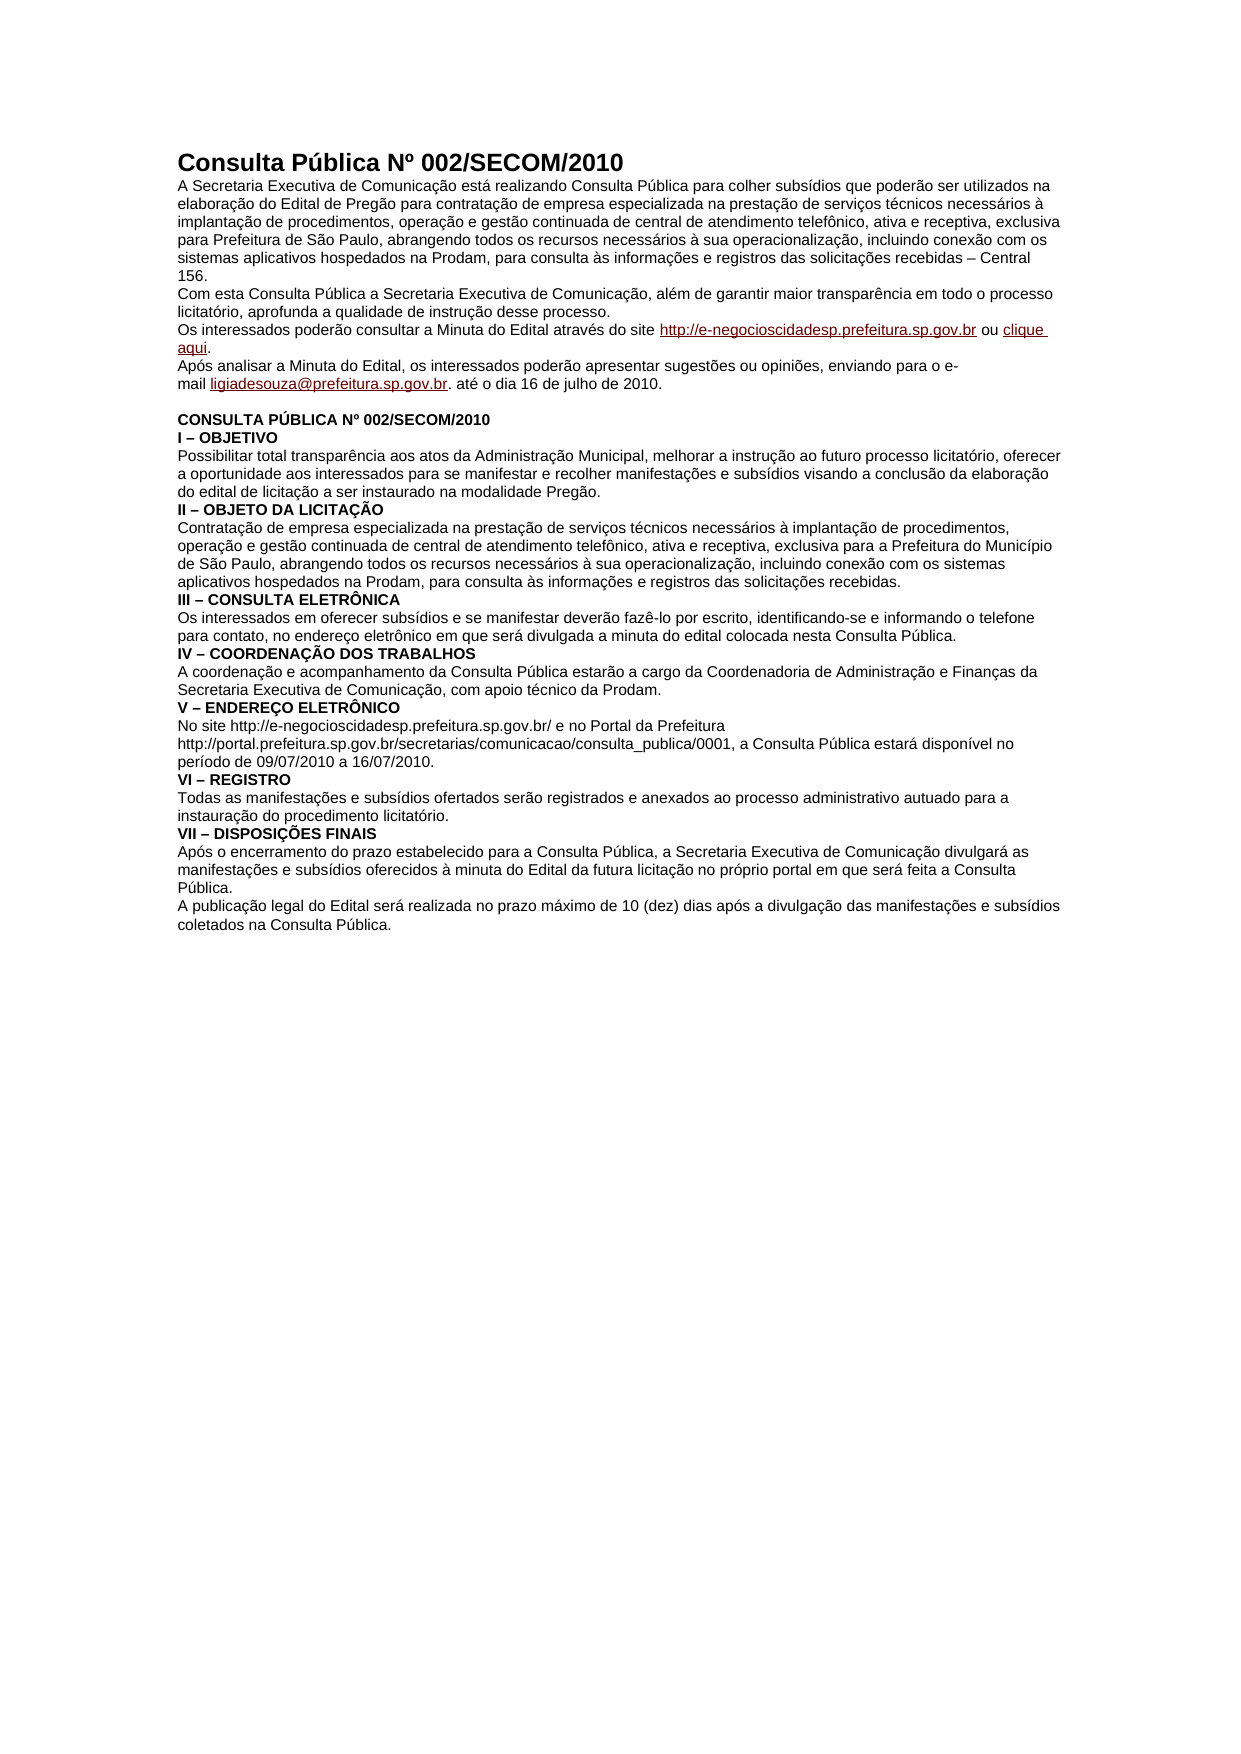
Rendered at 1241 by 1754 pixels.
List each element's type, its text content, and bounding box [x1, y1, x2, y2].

text Com esta Consulta Pública a Secretaria Executiva de Comunicação, além de garantir maior transparência em todo o processo licitatório, aprofunda a qualidade de instrução desse processo. [177, 284, 1063, 321]
text V – ENDEREÇO ELETRÔNICO [177, 699, 1063, 717]
text II – OBJETO DA LICITAÇÃO [177, 501, 1063, 519]
text I – OBJETIVO [177, 429, 1063, 447]
text A Secretaria Executiva de Comunicação está realizando Consulta Pública para colher subsídios que poderão ser utilizados na elaboração do Edital de Pregão para contratação de empresa especializada na prestação de serviços técnicos necessários à implantação de procedimentos, operação e gestão continuada de central de atendimento telefônico, ativa e receptiva, exclusiva para Prefeitura de São Paulo, abrangendo todos os recursos necessários à sua operacionalização, incluindo conexão com os sistemas aplicativos hospedados na Prodam, para consulta às informações e registros das solicitações recebidas – Central 156. [177, 176, 1063, 284]
text Todas as manifestações e subsídios ofertados serão registrados e anexados ao processo administrativo autuado para a instauração do procedimento licitatório. [177, 789, 1063, 825]
text Após o encerramento do prazo estabelecido para a Consulta Pública, a Secretaria Executiva de Comunicação divulgará as manifestações e subsídios oferecidos à minuta do Edital da futura licitação no próprio portal em que será feita a Consulta Pública. [177, 843, 1063, 897]
text No site http://e-negocioscidadesp.prefeitura.sp.gov.br/ e no Portal da Prefeitura http://portal.prefeitura.sp.gov.br/secretarias/comunicacao/consulta_publica/0001, a Consulta Pública estará disponível no período de 09/07/2010 a 16/07/2010. [177, 717, 1063, 771]
text Consulta Pública Nº 002/SECOM/2010 [177, 148, 1063, 176]
text III – CONSULTA ELETRÔNICA [177, 591, 1063, 609]
text A coordenação e acompanhamento da Consulta Pública estarão a cargo da Coordenadoria de Administração e Finanças da Secretaria Executiva de Comunicação, com apoio técnico da Prodam. [177, 663, 1063, 699]
text Os interessados poderão consultar a Minuta do Edital através do site http://e-negocioscidadesp.prefeitura.sp.gov.br ou clique aqui. [177, 321, 1063, 357]
text VI – REGISTRO [177, 771, 1063, 789]
text A publicação legal do Edital será realizada no prazo máximo de 10 (dez) dias após a divulgação das manifestações e subsídios coletados na Consulta Pública. [177, 897, 1063, 933]
text Contratação de empresa especializada na prestação de serviços técnicos necessários à implantação de procedimentos, operação e gestão continuada de central de atendimento telefônico, ativa e receptiva, exclusiva para a Prefeitura do Município de São Paulo, abrangendo todos os recursos necessários à sua operacionalização, incluindo conexão com os sistemas aplicativos hospedados na Prodam, para consulta às informações e registros das solicitações recebidas. [177, 519, 1063, 591]
text Após analisar a Minuta do Edital, os interessados poderão apresentar sugestões ou opiniões, enviando para o e-mail ligiadesouza@prefeitura.sp.gov.br. até o dia 16 de julho de 2010. [177, 357, 1063, 393]
text Os interessados em oferecer subsídios e se manifestar deverão fazê-lo por escrito, identificando-se e informando o telefone para contato, no endereço eletrônico em que será divulgada a minuta do edital colocada nesta Consulta Pública. [177, 609, 1063, 645]
text Possibilitar total transparência aos atos da Administração Municipal, melhorar a instrução ao futuro processo licitatório, oferecer a oportunidade aos interessados para se manifestar e recolher manifestações e subsídios visando a conclusão da elaboração do edital de licitação a ser instaurado na modalidade Pregão. [177, 447, 1063, 501]
text VII – DISPOSIÇÕES FINAIS [177, 825, 1063, 843]
text CONSULTA PÚBLICA Nº 002/SECOM/2010 [177, 411, 1063, 429]
text IV – COORDENAÇÃO DOS TRABALHOS [177, 645, 1063, 663]
